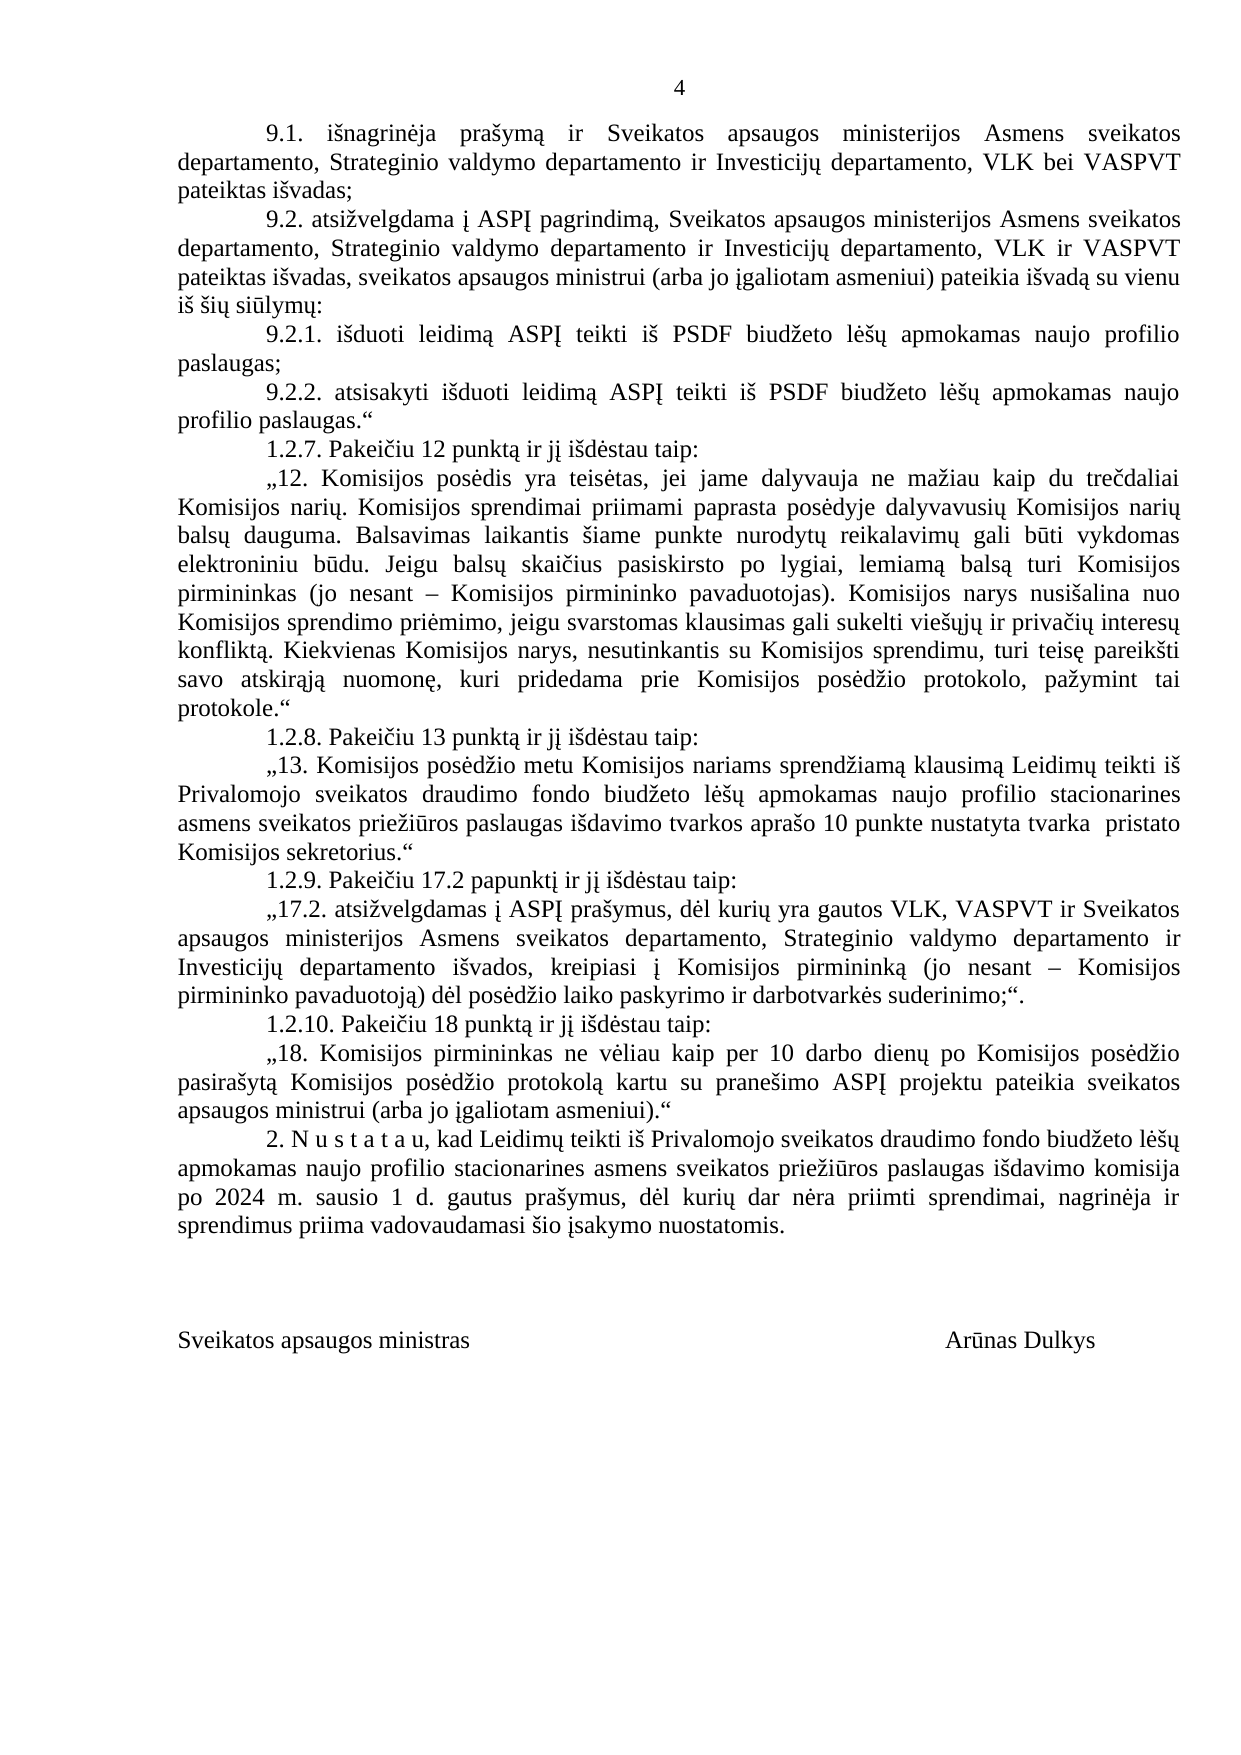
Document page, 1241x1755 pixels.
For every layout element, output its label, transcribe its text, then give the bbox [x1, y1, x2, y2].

text „13. Komisijos posėdžio metu Komisijos nariams sprendžiamą klausimą Leidimų teikti iš Privalomojo sveikatos draudimo fondo biudžeto lėšų apmokamas naujo profilio stacionarines asmens sveikatos priežiūros paslaugas išdavimo tvarkos aprašo 10 punkte nustatyta tvarka pristato Komisijos sekretorius.“ [177, 751, 1181, 866]
text 1.2.8. Pakeičiu 13 punktą ir jį išdėstau taip: [177, 722, 1181, 751]
text Sveikatos apsaugos ministras Arūnas Dulkys [177, 1326, 1181, 1354]
text 2. N u s t a t a u, kad Leidimų teikti iš Privalomojo sveikatos draudimo fondo biudžeto lėšų apmokamas naujo profilio stacionarines asmens sveikatos priežiūros paslaugas išdavimo komisija po 2024 m. sausio 1 d. gautus prašymus, dėl kurių dar nėra priimti sprendimai, nagrinėja ir sprendimus priima vadovaudamasi šio įsakymo nuostatomis. [177, 1124, 1181, 1239]
text 9.2.2. atsisakyti išduoti leidimą ASPĮ teikti iš PSDF biudžeto lėšų apmokamas naujo profilio paslaugas.“ [177, 377, 1181, 434]
text „17.2. atsižvelgdamas į ASPĮ prašymus, dėl kurių yra gautos VLK, VASPVT ir Sveikatos apsaugos ministerijos Asmens sveikatos departamento, Strateginio valdymo departamento ir Investicijų departamento išvados, kreipiasi į Komisijos pirmininką (jo nesant – Komisijos pirmininko pavaduotoją) dėl posėdžio laiko paskyrimo ir darbotvarkės suderinimo;“. [177, 894, 1181, 1009]
text 9.2. atsižvelgdama į ASPĮ pagrindimą, Sveikatos apsaugos ministerijos Asmens sveikatos departamento, Strateginio valdymo departamento ir Investicijų departamento, VLK ir VASPVT pateiktas išvadas, sveikatos apsaugos ministrui (arba jo įgaliotam asmeniui) pateikia išvadą su vienu iš šių siūlymų: [177, 204, 1181, 319]
text „12. Komisijos posėdis yra teisėtas, jei jame dalyvauja ne mažiau kaip du trečdaliai Komisijos narių. Komisijos sprendimai priimami paprasta posėdyje dalyvavusių Komisijos narių balsų dauguma. Balsavimas laikantis šiame punkte nurodytų reikalavimų gali būti vykdomas elektroniniu būdu. Jeigu balsų skaičius pasiskirsto po lygiai, lemiamą balsą turi Komisijos pirmininkas (jo nesant – Komisijos pirmininko pavaduotojas). Komisijos narys nusišalina nuo Komisijos sprendimo priėmimo, jeigu svarstomas klausimas gali sukelti viešųjų ir privačių interesų konfliktą. Kiekvienas Komisijos narys, nesutinkantis su Komisijos sprendimu, turi teisę pareikšti savo atskirąją nuomonę, kuri pridedama prie Komisijos posėdžio protokolo, pažymint tai protokole.“ [177, 463, 1181, 722]
text 1.2.9. Pakeičiu 17.2 papunktį ir jį išdėstau taip: [177, 866, 1181, 894]
text „18. Komisijos pirmininkas ne vėliau kaip per 10 darbo dienų po Komisijos posėdžio pasirašytą Komisijos posėdžio protokolą kartu su pranešimo ASPĮ projektu pateikia sveikatos apsaugos ministrui (arba jo įgaliotam asmeniui).“ [177, 1038, 1181, 1124]
text 1.2.10. Pakeičiu 18 punktą ir jį išdėstau taip: [177, 1009, 1181, 1038]
text 1.2.7. Pakeičiu 12 punktą ir jį išdėstau taip: [177, 434, 1181, 463]
text 9.1. išnagrinėja prašymą ir Sveikatos apsaugos ministerijos Asmens sveikatos departamento, Strateginio valdymo departamento ir Investicijų departamento, VLK bei VASPVT pateiktas išvadas; [177, 118, 1181, 204]
text 9.2.1. išduoti leidimą ASPĮ teikti iš PSDF biudžeto lėšų apmokamas naujo profilio paslaugas; [177, 319, 1181, 377]
